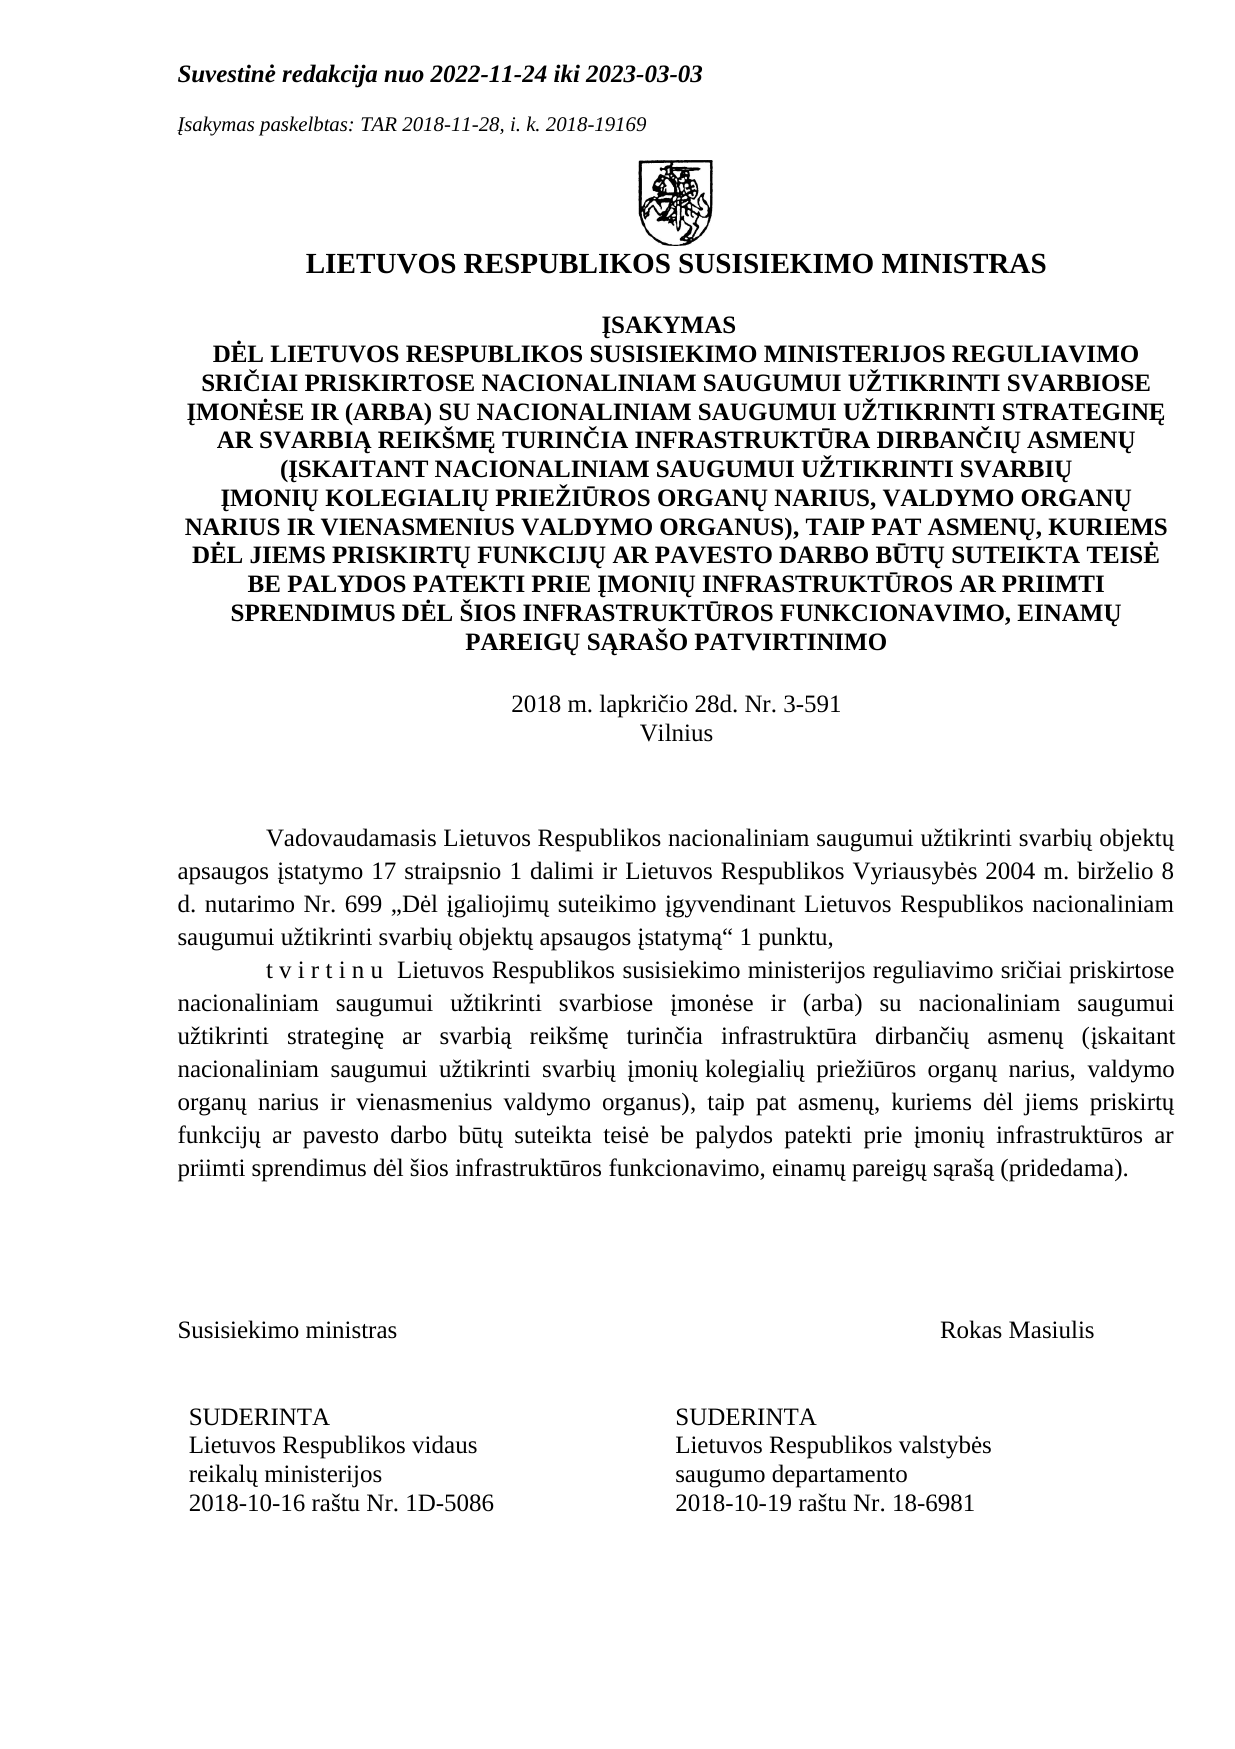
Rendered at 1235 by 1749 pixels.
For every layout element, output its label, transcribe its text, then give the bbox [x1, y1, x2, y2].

text Vilnius [177, 718, 1175, 747]
table_header SUDERINTA Lietuvos Respublikos valstybės saugumo departamento 2018-10-19 raštu Nr. 18-6981 [664, 1402, 1151, 1560]
text tvirtinu Lietuvos Respublikos susisiekimo ministerijos reguliavimo sričiai priskirtose nacionaliniam saugumui užtikrinti svarbiose įmonėse ir (arba) su nacionaliniam saugumui užtikrinti strateginę ar svarbią reikšmę turinčia infrastruktūra dirbančių asmenų (įskaitant nacionaliniam saugumui užtikrinti svarbių įmonių kolegialių priežiūros organų narius, valdymo organų narius ir vienasmenius valdymo organus), taip pat asmenų, kuriems dėl jiems priskirtų funkcijų ar pavesto darbo būtų suteikta teisė be palydos patekti prie įmonių infrastruktūros ar priimti sprendimus dėl šios infrastruktūros funkcionavimo, einamų pareigų sąrašą (pridedama). [177, 955, 1175, 1182]
text 2018 m. lapkričio 28d. Nr. 3-591 [177, 689, 1175, 718]
table_header SUDERINTA Lietuvos Respublikos vidaus reikalų ministerijos 2018-10-16 raštu Nr. 1D-5086 [177, 1402, 664, 1560]
text LIETUVOS RESPUBLIKOS SUSISIEKIMO MINISTRAS [177, 246, 1175, 279]
text Įsakymas paskelbtas: TAR 2018-11-28, i. k. 2018-19169 [177, 112, 1175, 136]
text Vadovaudamasis Lietuvos Respublikos nacionaliniam saugumui užtikrinti svarbių objektų apsaugos įstatymo 17 straipsnio 1 dalimi ir Lietuvos Respublikos Vyriausybės 2004 m. birželio 8 d. nutarimo Nr. 699 „Dėl įgaliojimų suteikimo įgyvendinant Lietuvos Respublikos nacionaliniam saugumui užtikrinti svarbių objektų apsaugos įstatymą“ 1 punktu, [177, 823, 1175, 951]
text Susisiekimo ministras Rokas Masiulis [177, 1315, 1175, 1344]
text DĖL LIETUVOS RESPUBLIKOS SUSISIEKIMO MINISTERIJOS REGULIAVIMO SRIČIAI PRISKIRTOSE NACIONALINIAM SAUGUMUI UŽTIKRINTI SVARBIOSE ĮMONĖSE IR (ARBA) SU NACIONALINIAM SAUGUMUI UŽTIKRINTI STRATEGINĘ AR SVARBIĄ REIKŠMĘ TURINČIA INFRASTRUKTŪRA DIRBANČIŲ ASMENŲ (ĮSKAITANT NACIONALINIAM SAUGUMUI UŽTIKRINTI SVARBIŲ ĮMONIŲ KOLEGIALIŲ PRIEŽIŪROS ORGANŲ NARIUS, VALDYMO ORGANŲ NARIUS IR VIENASMENIUS VALDYMO ORGANUS), TAIP PAT ASMENŲ, KURIEMS DĖL JIEMS PRISKIRTŲ FUNKCIJŲ AR PAVESTO DARBO BŪTŲ SUTEIKTA TEISĖ BE PALYDOS PATEKTI PRIE ĮMONIŲ INFRASTRUKTŪROS AR PRIIMTI SPRENDIMUS DĖL ŠIOS INFRASTRUKTŪROS FUNKCIONAVIMO, EINAMŲ PAREIGŲ SĄRAŠO PATVIRTINIMO [177, 339, 1175, 656]
text ĮSAKYMAS [162, 311, 1175, 339]
text Suvestinė redakcija nuo 2022-11-24 iki 2023-03-03 [177, 59, 1175, 88]
